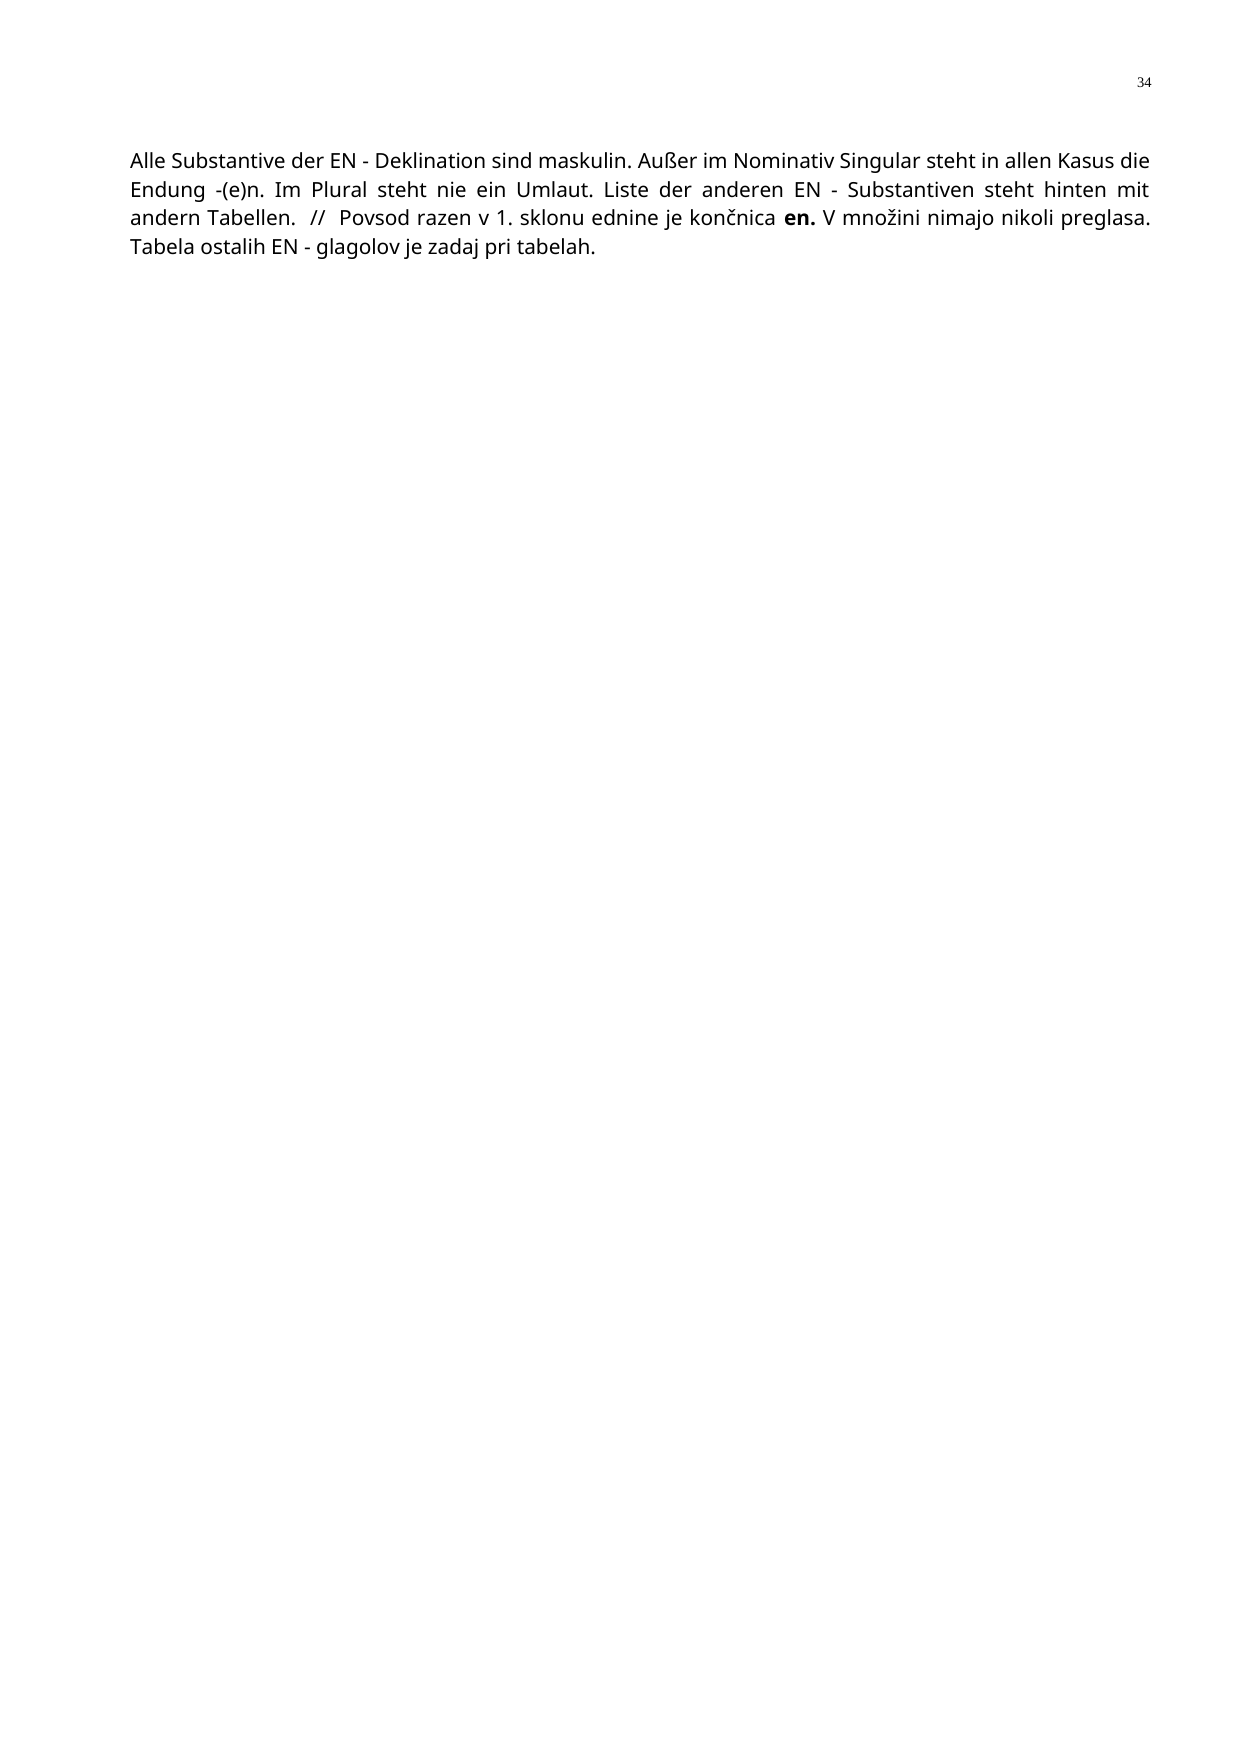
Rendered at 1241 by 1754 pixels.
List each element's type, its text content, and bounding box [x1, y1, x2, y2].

text Alle Substantive der EN - Deklination sind maskulin. Außer im Nominativ Singular steht in allen Kasus die Endung -(e)n. Im Plural steht nie ein Umlaut. Liste der anderen EN - Substantiven steht hinten mit andern Tabellen. // Povsod razen v 1. sklonu ednine je končnica en. V množini nimajo nikoli preglasa. Tabela ostalih EN - glagolov je zadaj pri tabelah. [130, 147, 1152, 260]
